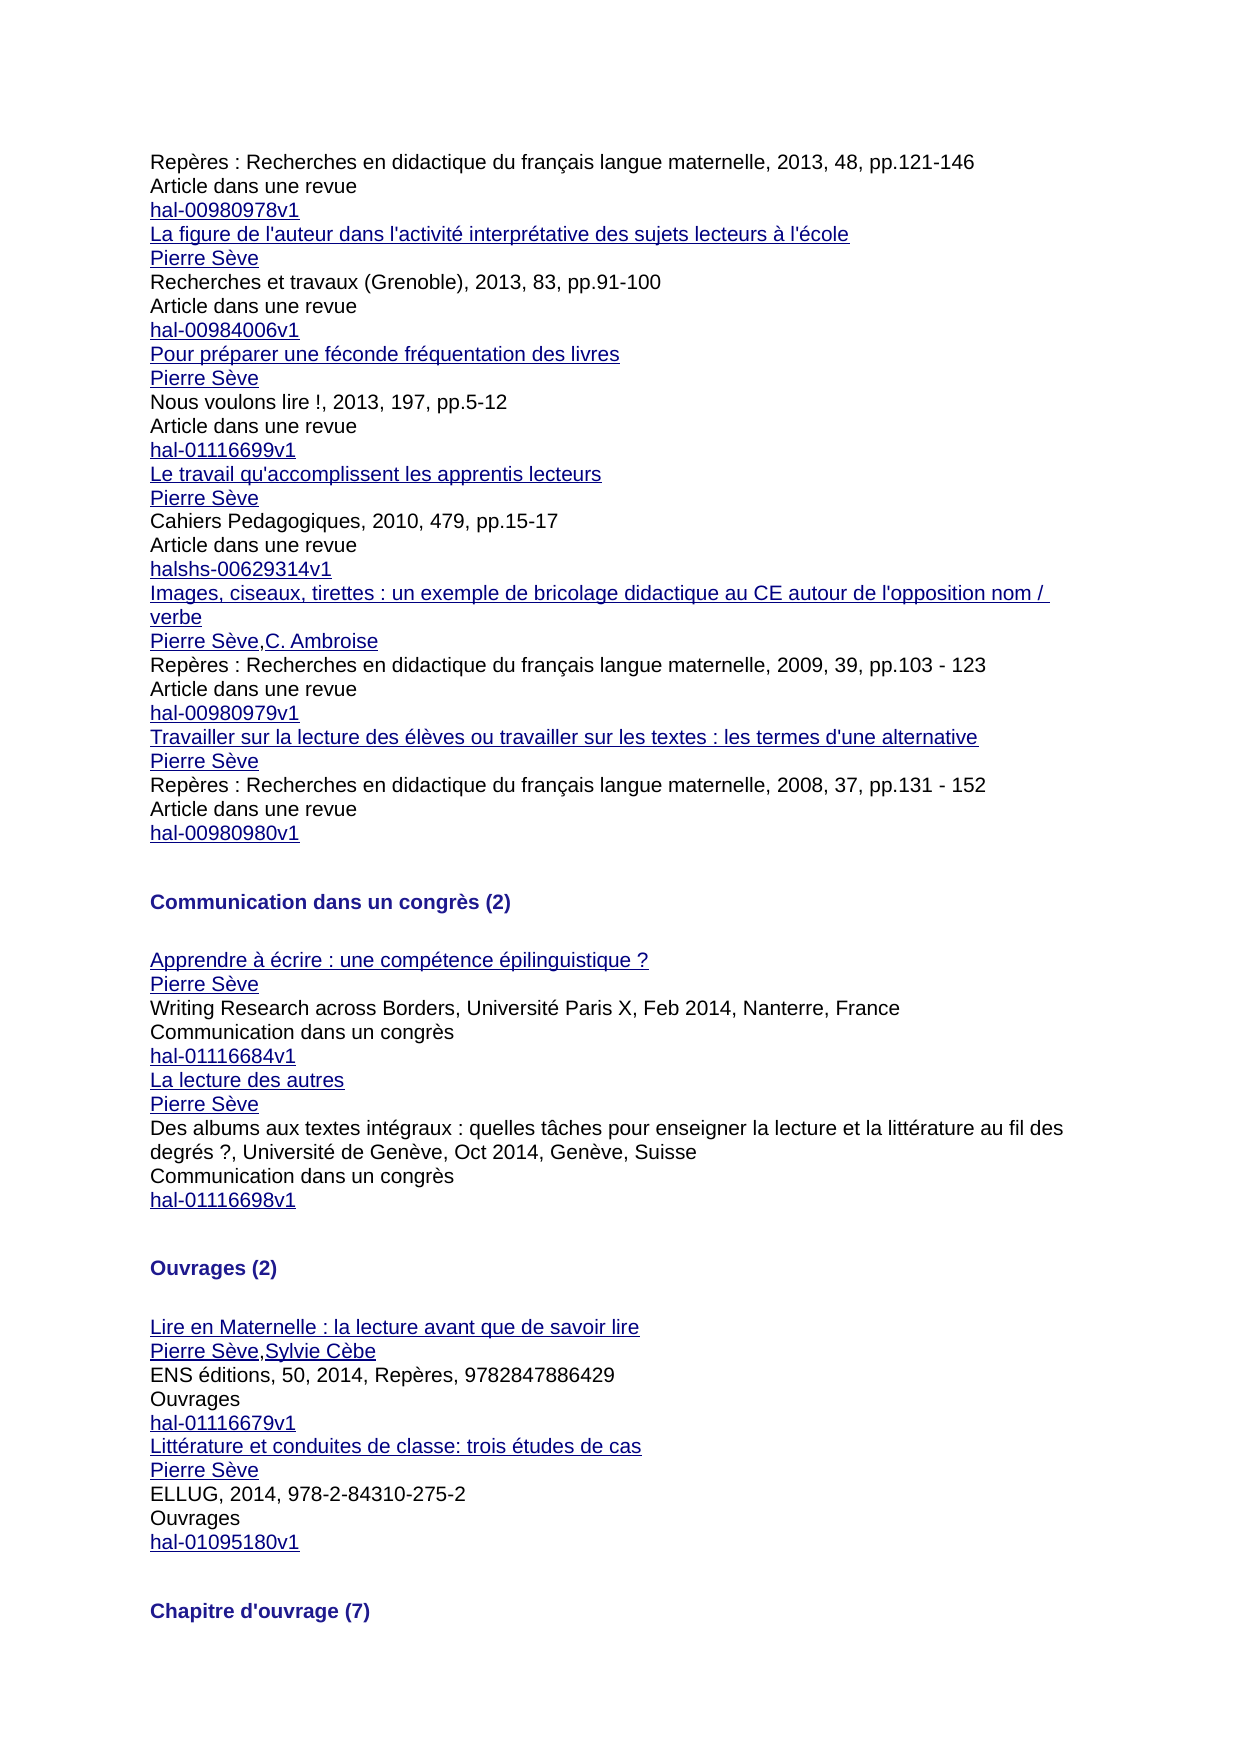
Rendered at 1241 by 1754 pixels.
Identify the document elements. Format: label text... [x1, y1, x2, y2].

table_cell Le travail qu'accomplissent les apprentis lecteurs Pierre Sève Cahiers Pedagogiques, 2010, 479, pp.15-17 Article dans une revue halshs-00629314v1 [150, 461, 1090, 581]
table_header Apprendre à écrire : une compétence épilinguistique ? Pierre Sève Writing Research across Borders, Université Paris X, Feb 2014, Nanterre, France Communication dans un congrès hal-01116684v1 [150, 948, 1090, 1068]
subtitle Ouvrages (2) [150, 1256, 1090, 1280]
table_cell Littérature et conduites de classe: trois études de cas Pierre Sève ELLUG, 2014, 978-2-84310-275-2 Ouvrages hal-01095180v1 [150, 1434, 1090, 1554]
table_cell La figure de l'auteur dans l'activité interprétative des sujets lecteurs à l'école Pierre Sève Recherches et travaux (Grenoble), 2013, 83, pp.91-100 Article dans une revue hal-00984006v1 [150, 222, 1090, 342]
table_cell Travailler sur la lecture des élèves ou travailler sur les textes : les termes d'une alternative Pierre Sève Repères : Recherches en didactique du français langue maternelle, 2008, 37, pp.131 - 152 Article dans une revue hal-00980980v1 [150, 725, 1090, 845]
table_cell La lecture des autres Pierre Sève Des albums aux textes intégraux : quelles tâches pour enseigner la lecture et la littérature au fil des degrés ?, Université de Genève, Oct 2014, Genève, Suisse Communication dans un congrès hal-01116698v1 [150, 1068, 1090, 1211]
table_cell Pour préparer une féconde fréquentation des livres Pierre Sève Nous voulons lire !, 2013, 197, pp.5-12 Article dans une revue hal-01116699v1 [150, 342, 1090, 461]
table_header Lire en Maternelle : la lecture avant que de savoir lire Pierre Sève,Sylvie Cèbe ENS éditions, 50, 2014, Repères, 9782847886429 Ouvrages hal-01116679v1 [150, 1315, 1090, 1434]
subtitle Communication dans un congrès (2) [150, 889, 1090, 913]
table_cell Images, ciseaux, tirettes : un exemple de bricolage didactique au CE autour de l'opposition nom / verbe Pierre Sève,C. Ambroise Repères : Recherches en didactique du français langue maternelle, 2009, 39, pp.103 - 123 Article dans une revue hal-00980979v1 [150, 581, 1090, 725]
subtitle Chapitre d'ouvrage (7) [150, 1599, 1090, 1623]
table_cell Repères : Recherches en didactique du français langue maternelle, 2013, 48, pp.121-146 Article dans une revue hal-00980978v1 [150, 150, 1090, 222]
